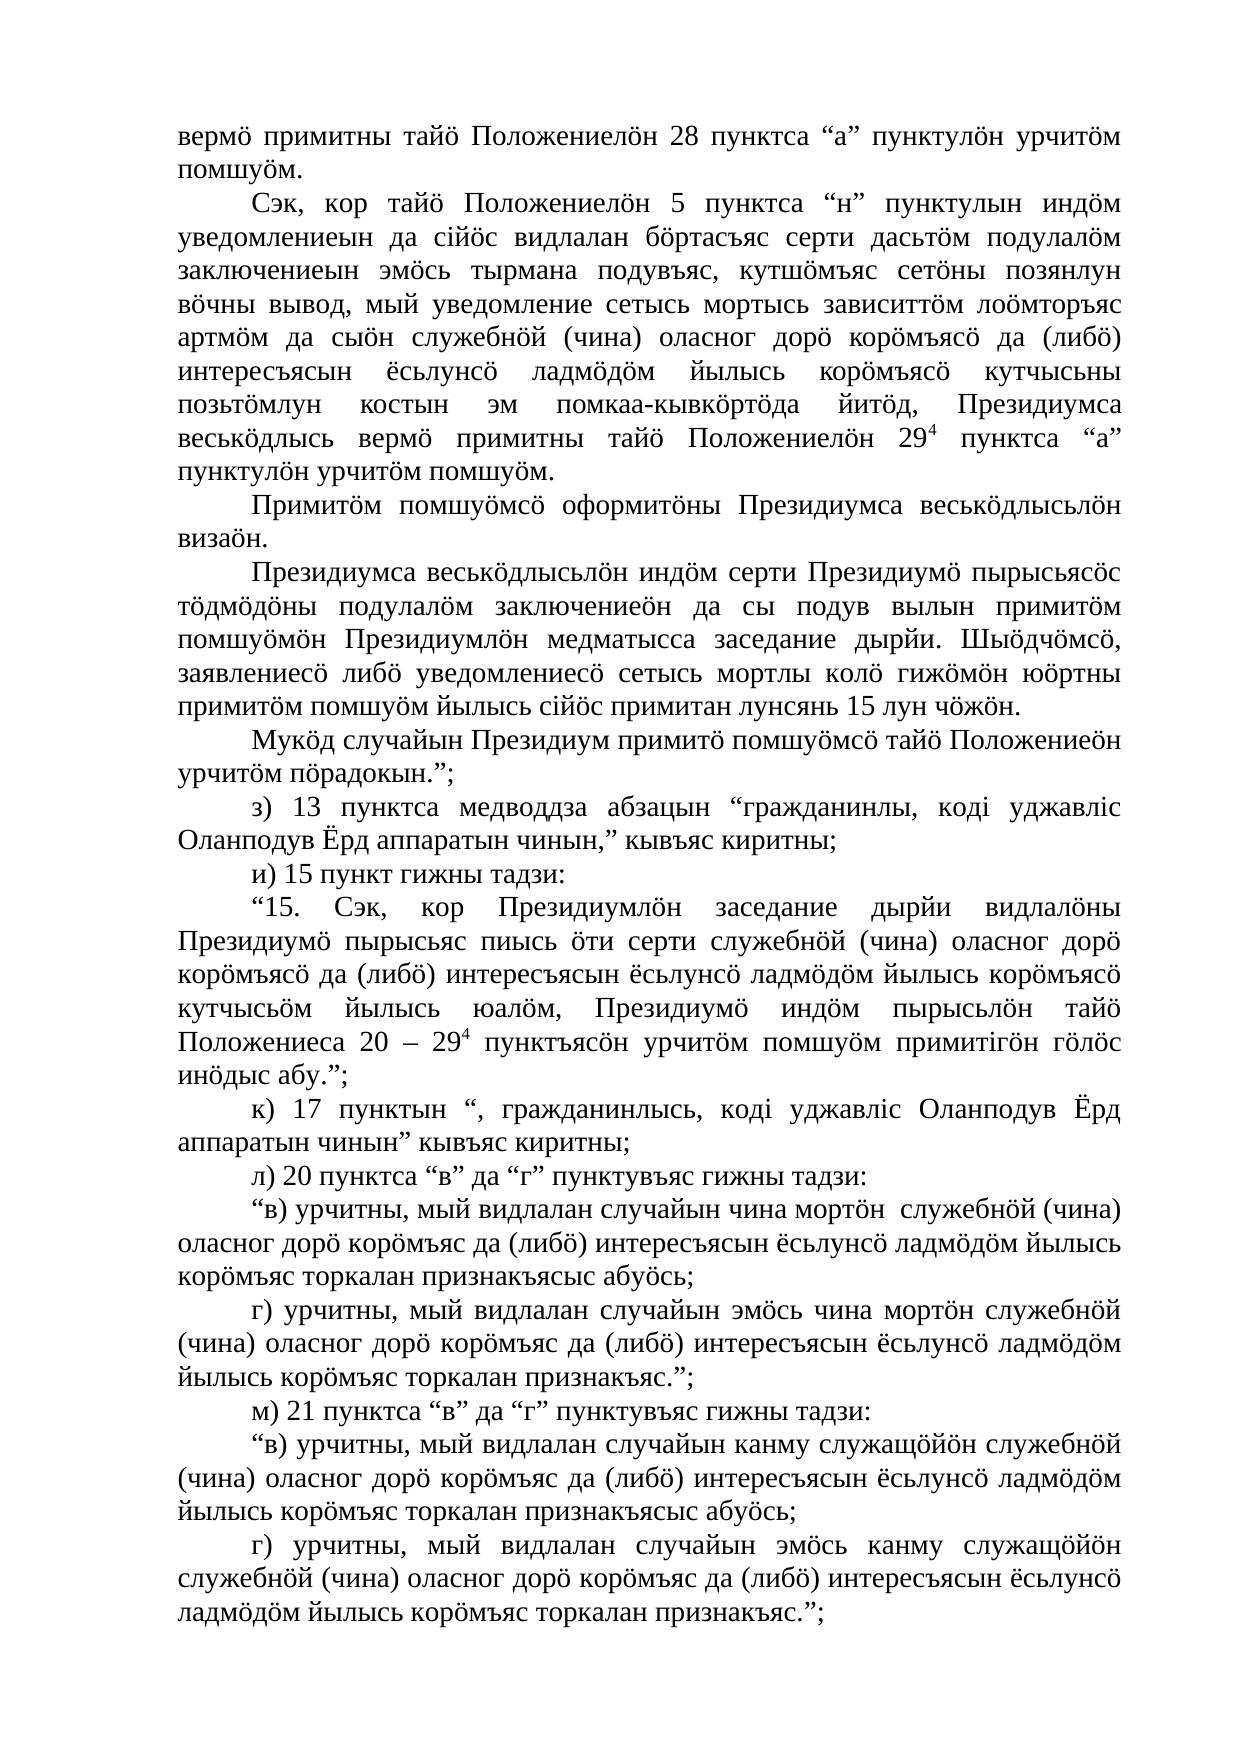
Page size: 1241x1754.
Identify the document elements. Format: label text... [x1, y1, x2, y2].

text “15. Сэк, кор Президиумлӧн заседание дырйи видлалӧны Президиумӧ пырысьяс пиысь ӧти серти служебнӧй (чина) оласног дорӧ корӧмъясӧ да (либӧ) интересъясын ёсьлунсӧ ладмӧдӧм йылысь корӧмъясӧ кутчысьӧм йылысь юалӧм, Президиумӧ индӧм пырысьлӧн тайӧ Положениеса 20 – 294 пунктъясӧн урчитӧм помшуӧм примитігӧн гӧлӧс инӧдыс абу.”; [177, 889, 1122, 1091]
text “в) урчитны, мый видлалан случайын чина мортӧн служебнӧй (чина) оласног дорӧ корӧмъяс да (либӧ) интересъясын ёсьлунсӧ ладмӧдӧм йылысь корӧмъяс торкалан признакъясыс абуӧсь; [177, 1191, 1122, 1292]
text з) 13 пунктса медводдза абзацын “гражданинлы, коді уджавліс Оланподув Ёрд аппаратын чинын,” кывъяс киритны; [177, 789, 1122, 856]
text м) 21 пунктса “в” да “г” пунктувъяс гижны тадзи: [177, 1393, 1122, 1426]
text “в) урчитны, мый видлалан случайын канму служащӧйӧн служебнӧй (чина) оласног дорӧ корӧмъяс да (либӧ) интересъясын ёсьлунсӧ ладмӧдӧм йылысь корӧмъяс торкалан признакъясыс абуӧсь; [177, 1426, 1122, 1527]
text г) урчитны, мый видлалан случайын эмӧсь канму служащӧйӧн служебнӧй (чина) оласног дорӧ корӧмъяс да (либӧ) интересъясын ёсьлунсӧ ладмӧдӧм йылысь корӧмъяс торкалан признакъяс.”; [177, 1527, 1122, 1627]
text и) 15 пункт гижны тадзи: [177, 856, 1122, 889]
text Примитӧм помшуӧмсӧ оформитӧны Президиумса веськӧдлысьлӧн визаӧн. [177, 487, 1122, 554]
text г) урчитны, мый видлалан случайын эмӧсь чина мортӧн служебнӧй (чина) оласног дорӧ корӧмъяс да (либӧ) интересъясын ёсьлунсӧ ладмӧдӧм йылысь корӧмъяс торкалан признакъяс.”; [177, 1292, 1122, 1393]
text Президиумса веськӧдлысьлӧн индӧм серти Президиумӧ пырысьясӧс тӧдмӧдӧны подулалӧм заключениеӧн да сы подув вылын примитӧм помшуӧмӧн Президиумлӧн медматысса заседание дырйи. Шыӧдчӧмсӧ, заявлениесӧ либӧ уведомлениесӧ сетысь мортлы колӧ гижӧмӧн юӧртны примитӧм помшуӧм йылысь сійӧс примитан лунсянь 15 лун чӧжӧн. [177, 554, 1122, 722]
text вермӧ примитны тайӧ Положениелӧн 28 пунктса “а” пунктулӧн урчитӧм помшуӧм. [177, 118, 1122, 185]
text к) 17 пунктын “, гражданинлысь, коді уджавліс Оланподув Ёрд аппаратын чинын” кывъяс киритны; [177, 1091, 1122, 1158]
text Мукӧд случайын Президиум примитӧ помшуӧмсӧ тайӧ Положениеӧн урчитӧм пӧрадокын.”; [177, 722, 1122, 789]
text л) 20 пунктса “в” да “г” пунктувъяс гижны тадзи: [177, 1158, 1122, 1191]
text Сэк, кор тайӧ Положениелӧн 5 пунктса “н” пунктулын индӧм уведомлениеын да сійӧс видлалан бӧртасъяс серти дасьтӧм подулалӧм заключениеын эмӧсь тырмана подувъяс, кутшӧмъяс сетӧны позянлун вӧчны вывод, мый уведомление сетысь мортысь зависиттӧм лоӧмторъяс артмӧм да сыӧн служебнӧй (чина) оласног дорӧ корӧмъясӧ да (либӧ) интересъясын ёсьлунсӧ ладмӧдӧм йылысь корӧмъясӧ кутчысьны позьтӧмлун костын эм помкаа-кывкӧртӧда йитӧд, Президиумса веськӧдлысь вермӧ примитны тайӧ Положениелӧн 294 пунктса “а” пунктулӧн урчитӧм помшуӧм. [177, 185, 1122, 487]
